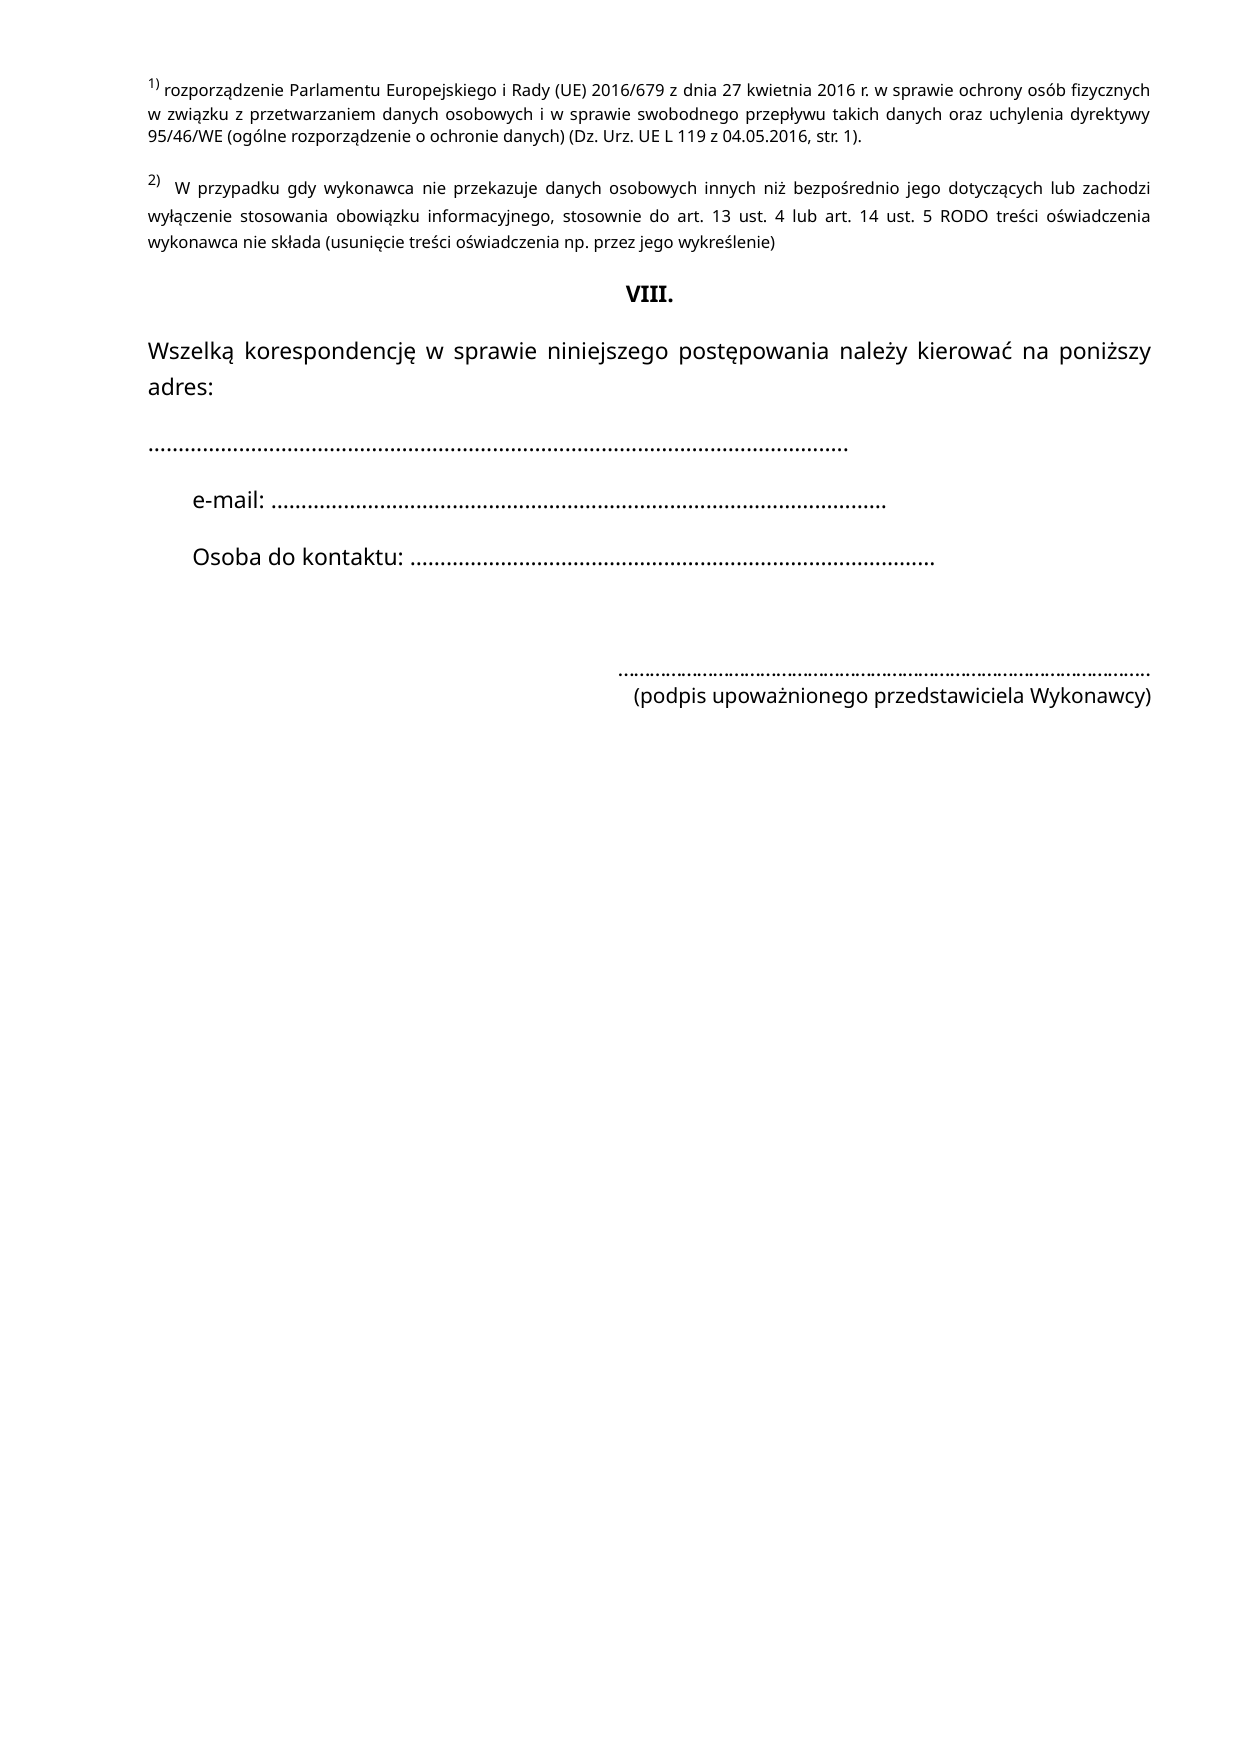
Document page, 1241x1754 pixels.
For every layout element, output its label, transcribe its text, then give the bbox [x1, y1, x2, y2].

text ……………………………………………………………………………………….. [148, 654, 1152, 682]
text 1) rozporządzenie Parlamentu Europejskiego i Rady (UE) 2016/679 z dnia 27 kwietnia 2016 r. w sprawie ochrony osób fizycznych w związku z przetwarzaniem danych osobowych i w sprawie swobodnego przepływu takich danych oraz uchylenia dyrektywy 95/46/WE (ogólne rozporządzenie o ochronie danych) (Dz. Urz. UE L 119 z 04.05.2016, str. 1). [148, 74, 1152, 148]
text 2) W przypadku gdy wykonawca nie przekazuje danych osobowych innych niż bezpośrednio jego dotyczących lub zachodzi wyłączenie stosowania obowiązku informacyjnego, stosownie do art. 13 ust. 4 lub art. 14 ust. 5 RODO treści oświadczenia wykonawca nie składa (usunięcie treści oświadczenia np. przez jego wykreślenie) [148, 170, 1152, 254]
text …………………………………………………………………………………………………….. [148, 427, 1152, 458]
text e-mail: ………………………………………………………………………………………… [192, 484, 1152, 515]
text Osoba do kontaktu: …………………………………………………………………………… [192, 541, 1152, 572]
text VIII. [148, 278, 1152, 309]
text Wszelką korespondencję w sprawie niniejszego postępowania należy kierować na poniższy adres: [148, 334, 1152, 402]
text (podpis upoważnionego przedstawiciela Wykonawcy) [148, 682, 1152, 710]
